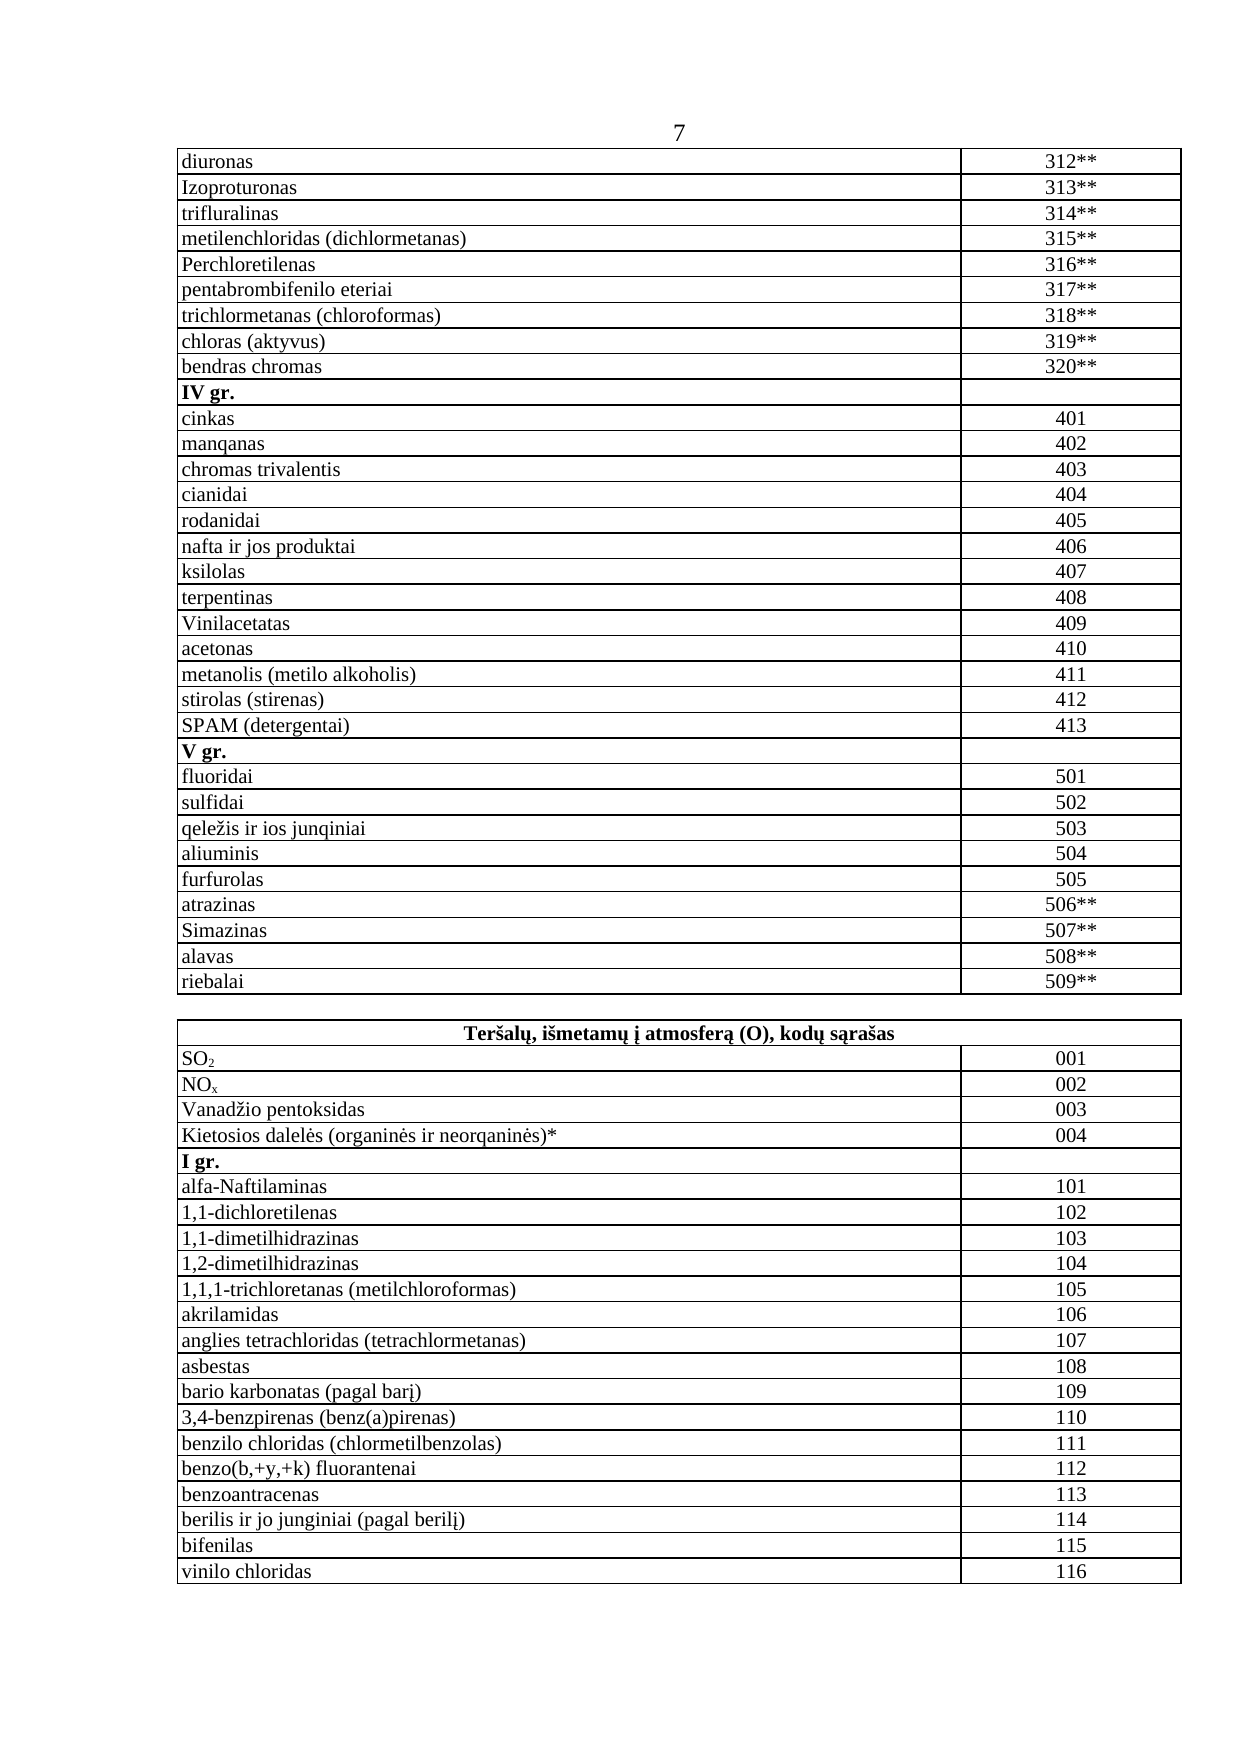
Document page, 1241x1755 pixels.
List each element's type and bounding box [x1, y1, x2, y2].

table_cell [961, 995, 965, 1019]
table_cell [177, 995, 181, 1019]
table_cell [1177, 995, 1181, 1019]
table_cell [957, 995, 961, 1019]
